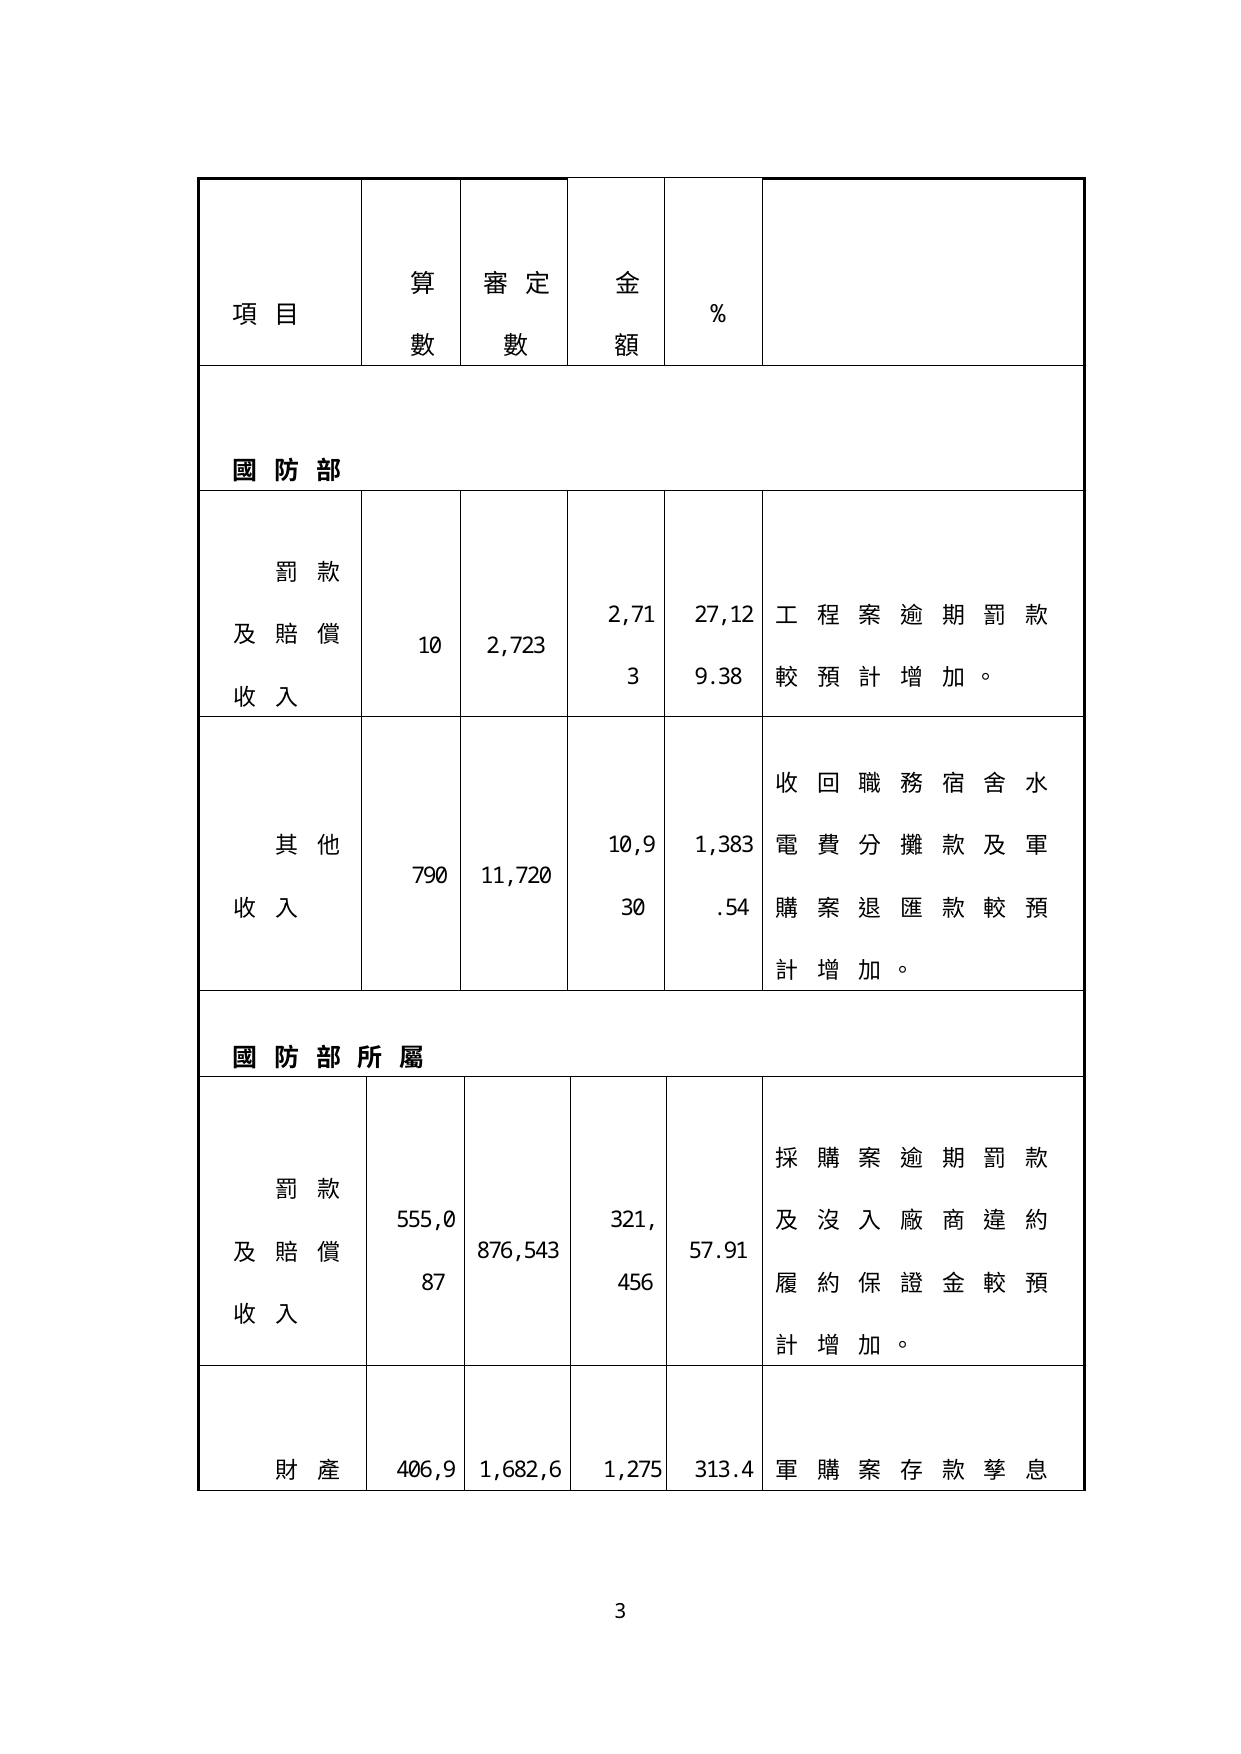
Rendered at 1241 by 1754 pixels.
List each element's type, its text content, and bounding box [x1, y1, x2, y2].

table_cell 876,543 [465, 1077, 570, 1365]
table_header [763, 180, 1083, 365]
table_cell 10,930 [568, 717, 664, 990]
table_cell 財產 [200, 1366, 366, 1490]
table_cell 790 [362, 717, 460, 990]
table_header 項目 [200, 180, 361, 365]
table_cell 1,682,6 [465, 1366, 570, 1490]
table_cell 罰款及賠償收入 [200, 491, 361, 716]
table_header 算數 [362, 180, 460, 365]
table_cell 金額 [568, 178, 664, 365]
table_cell 27,129.38 [665, 491, 762, 716]
table_cell 10 [362, 491, 460, 716]
table_cell 其他收入 [200, 717, 361, 990]
table_cell 1,275 [571, 1366, 666, 1490]
table_cell 國防部所屬 [200, 991, 1083, 1076]
table_cell 406,9 [367, 1366, 464, 1490]
table_cell % [665, 178, 762, 365]
table_cell 321,456 [571, 1077, 666, 1365]
table_cell 11,720 [461, 717, 567, 990]
table_header 審定數 [461, 180, 567, 365]
table_cell 57.91 [667, 1077, 762, 1365]
table_cell 2,723 [461, 491, 567, 716]
table_cell 採購案逾期罰款及沒入廠商違約履約保證金較預計增加。 [763, 1077, 1083, 1365]
table_cell 313.4 [667, 1366, 762, 1490]
table_cell 國防部 [200, 366, 1083, 490]
table_cell 555,087 [367, 1077, 464, 1365]
table_cell 2,713 [568, 491, 664, 716]
table_cell 罰款及賠償收入 [200, 1077, 366, 1365]
table_cell 1,383.54 [665, 717, 762, 990]
table_cell 軍購案存款孳息 [763, 1366, 1083, 1490]
table_cell 工程案逾期罰款較預計增加。 [763, 491, 1083, 716]
table_cell 收回職務宿舍水電費分攤款及軍購案退匯款較預計增加。 [763, 717, 1083, 990]
